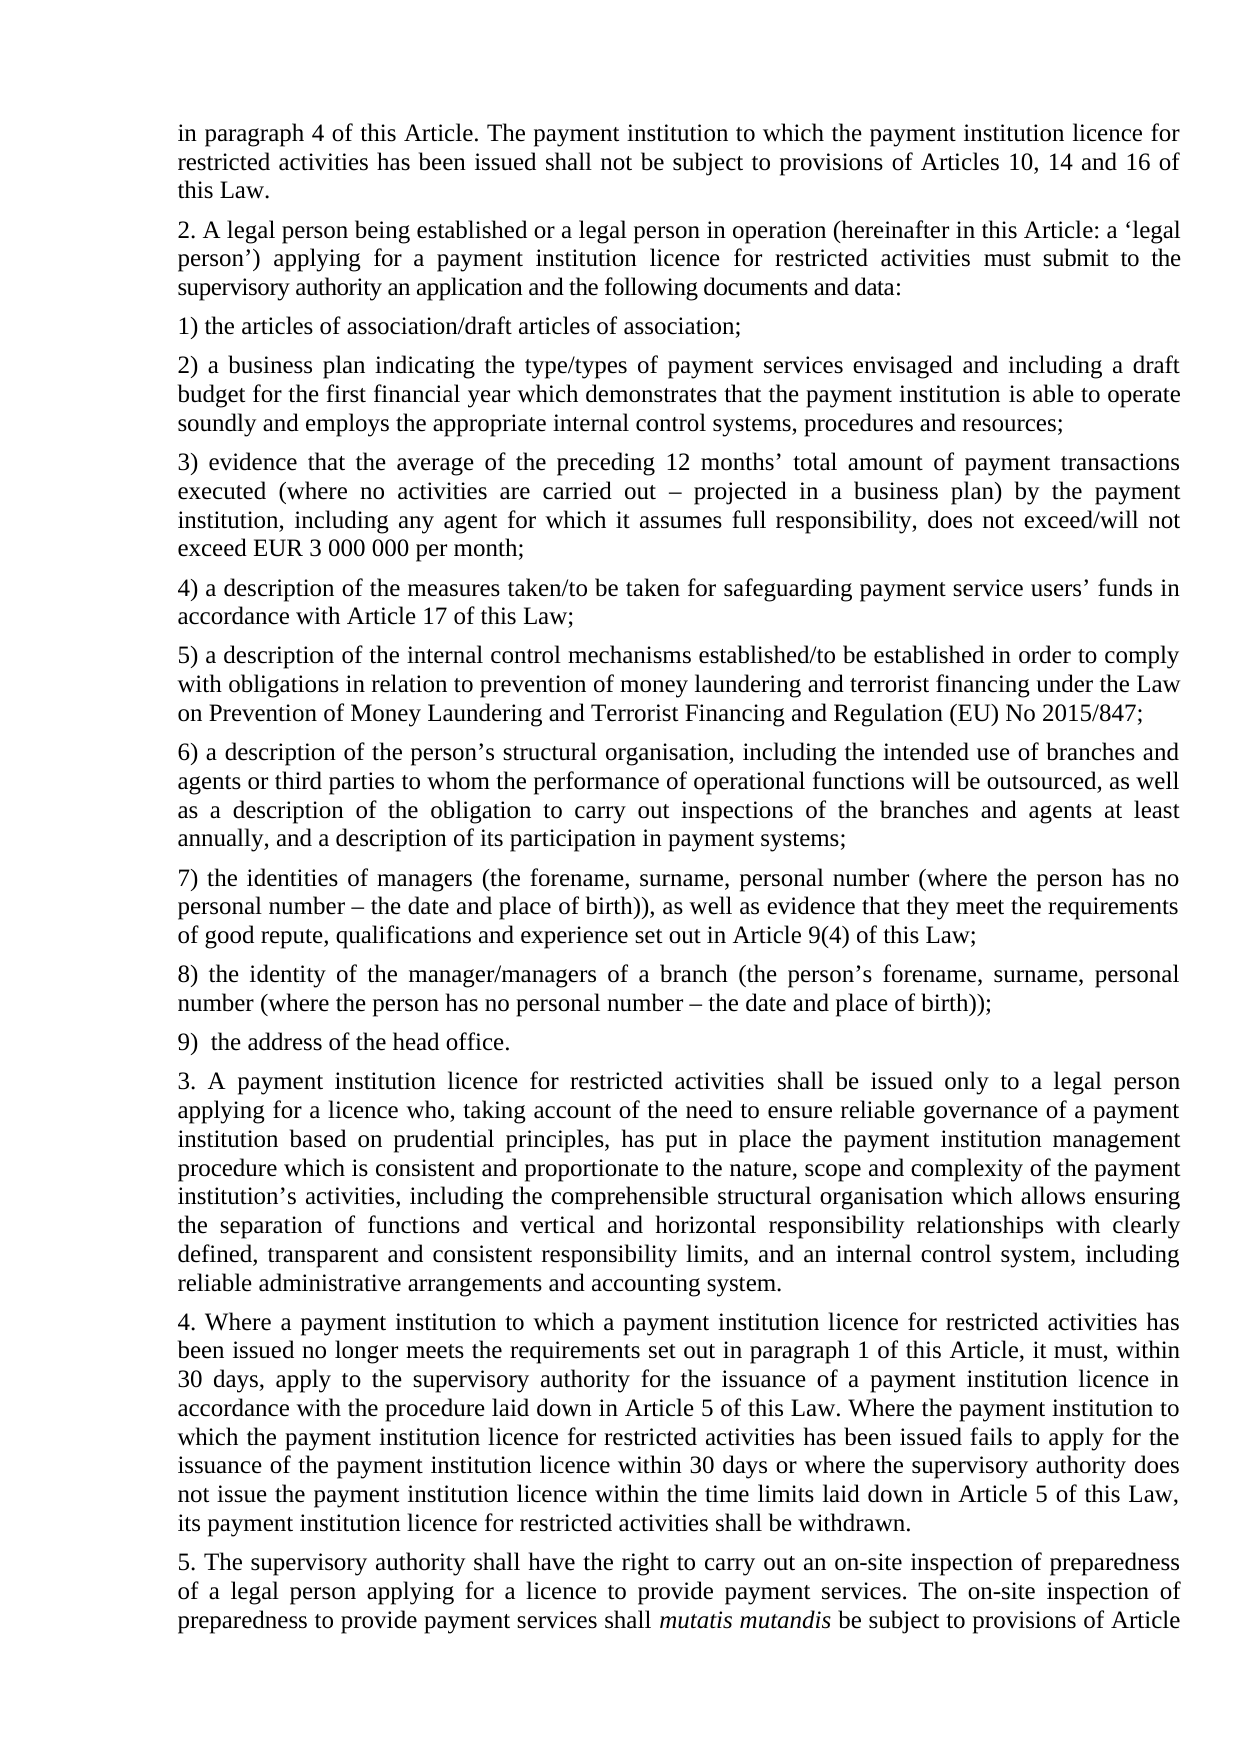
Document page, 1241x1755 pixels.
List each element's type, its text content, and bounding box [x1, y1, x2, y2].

text 9) the address of the head office. [177, 1027, 1181, 1056]
text 5) a description of the internal control mechanisms established/to be established in order to comply with obligations in relation to prevention of money laundering and terrorist financing under the Law on Prevention of Money Laundering and Terrorist Financing and Regulation (EU) No 2015/847; [177, 641, 1181, 727]
text 3) evidence that the average of the preceding 12 months’ total amount of payment transactions executed (where no activities are carried out – projected in a business plan) by the payment institution, including any agent for which it assumes full responsibility, does not exceed/will not exceed EUR 3 000 000 per month; [177, 447, 1181, 562]
text 2. A legal person being established or a legal person in operation (hereinafter in this Article: a ‘legal person’) applying for a payment institution licence for restricted activities must submit to the supervisory authority an application and the following documents and data: [177, 215, 1181, 301]
text 3. A payment institution licence for restricted activities shall be issued only to a legal person applying for a licence who, taking account of the need to ensure reliable governance of a payment institution based on prudential principles, has put in place the payment institution management procedure which is consistent and proportionate to the nature, scope and complexity of the payment institution’s activities, including the comprehensible structural organisation which allows ensuring the separation of functions and vertical and horizontal responsibility relationships with clearly defined, transparent and consistent responsibility limits, and an internal control system, including reliable administrative arrangements and accounting system. [177, 1066, 1181, 1296]
text 7) the identities of managers (the forename, surname, personal number (where the person has no personal number – the date and place of birth)), as well as evidence that they meet the requirements of good repute, qualifications and experience set out in Article 9(4) of this Law; [177, 863, 1181, 949]
text 8) the identity of the manager/managers of a branch (the person’s forename, surname, personal number (where the person has no personal number – the date and place of birth)); [177, 959, 1181, 1017]
text 2) a business plan indicating the type/types of payment services envisaged and including a draft budget for the first financial year which demonstrates that the payment institution is able to operate soundly and employs the appropriate internal control systems, procedures and resources; [177, 351, 1181, 437]
text 6) a description of the person’s structural organisation, including the intended use of branches and agents or third parties to whom the performance of operational functions will be outsourced, as well as a description of the obligation to carry out inspections of the branches and agents at least annually, and a description of its participation in payment systems; [177, 737, 1181, 852]
text in paragraph 4 of this Article. The payment institution to which the payment institution licence for restricted activities has been issued shall not be subject to provisions of Articles 10, 14 and 16 of this Law. [177, 118, 1181, 204]
text 5. The supervisory authority shall have the right to carry out an on-site inspection of preparedness of a legal person applying for a licence to provide payment services. The on-site inspection of preparedness to provide payment services shall mutatis mutandis be subject to provisions of Article [177, 1547, 1181, 1633]
text 4) a description of the measures taken/to be taken for safeguarding payment service users’ funds in accordance with Article 17 of this Law; [177, 573, 1181, 630]
text 4. Where a payment institution to which a payment institution licence for restricted activities has been issued no longer meets the requirements set out in paragraph 1 of this Article, it must, within 30 days, apply to the supervisory authority for the issuance of a payment institution licence in accordance with the procedure laid down in Article 5 of this Law. Where the payment institution to which the payment institution licence for restricted activities has been issued fails to apply for the issuance of the payment institution licence within 30 days or where the supervisory authority does not issue the payment institution licence within the time limits laid down in Article 5 of this Law, its payment institution licence for restricted activities shall be withdrawn. [177, 1307, 1181, 1537]
text 1) the articles of association/draft articles of association; [177, 311, 1181, 340]
